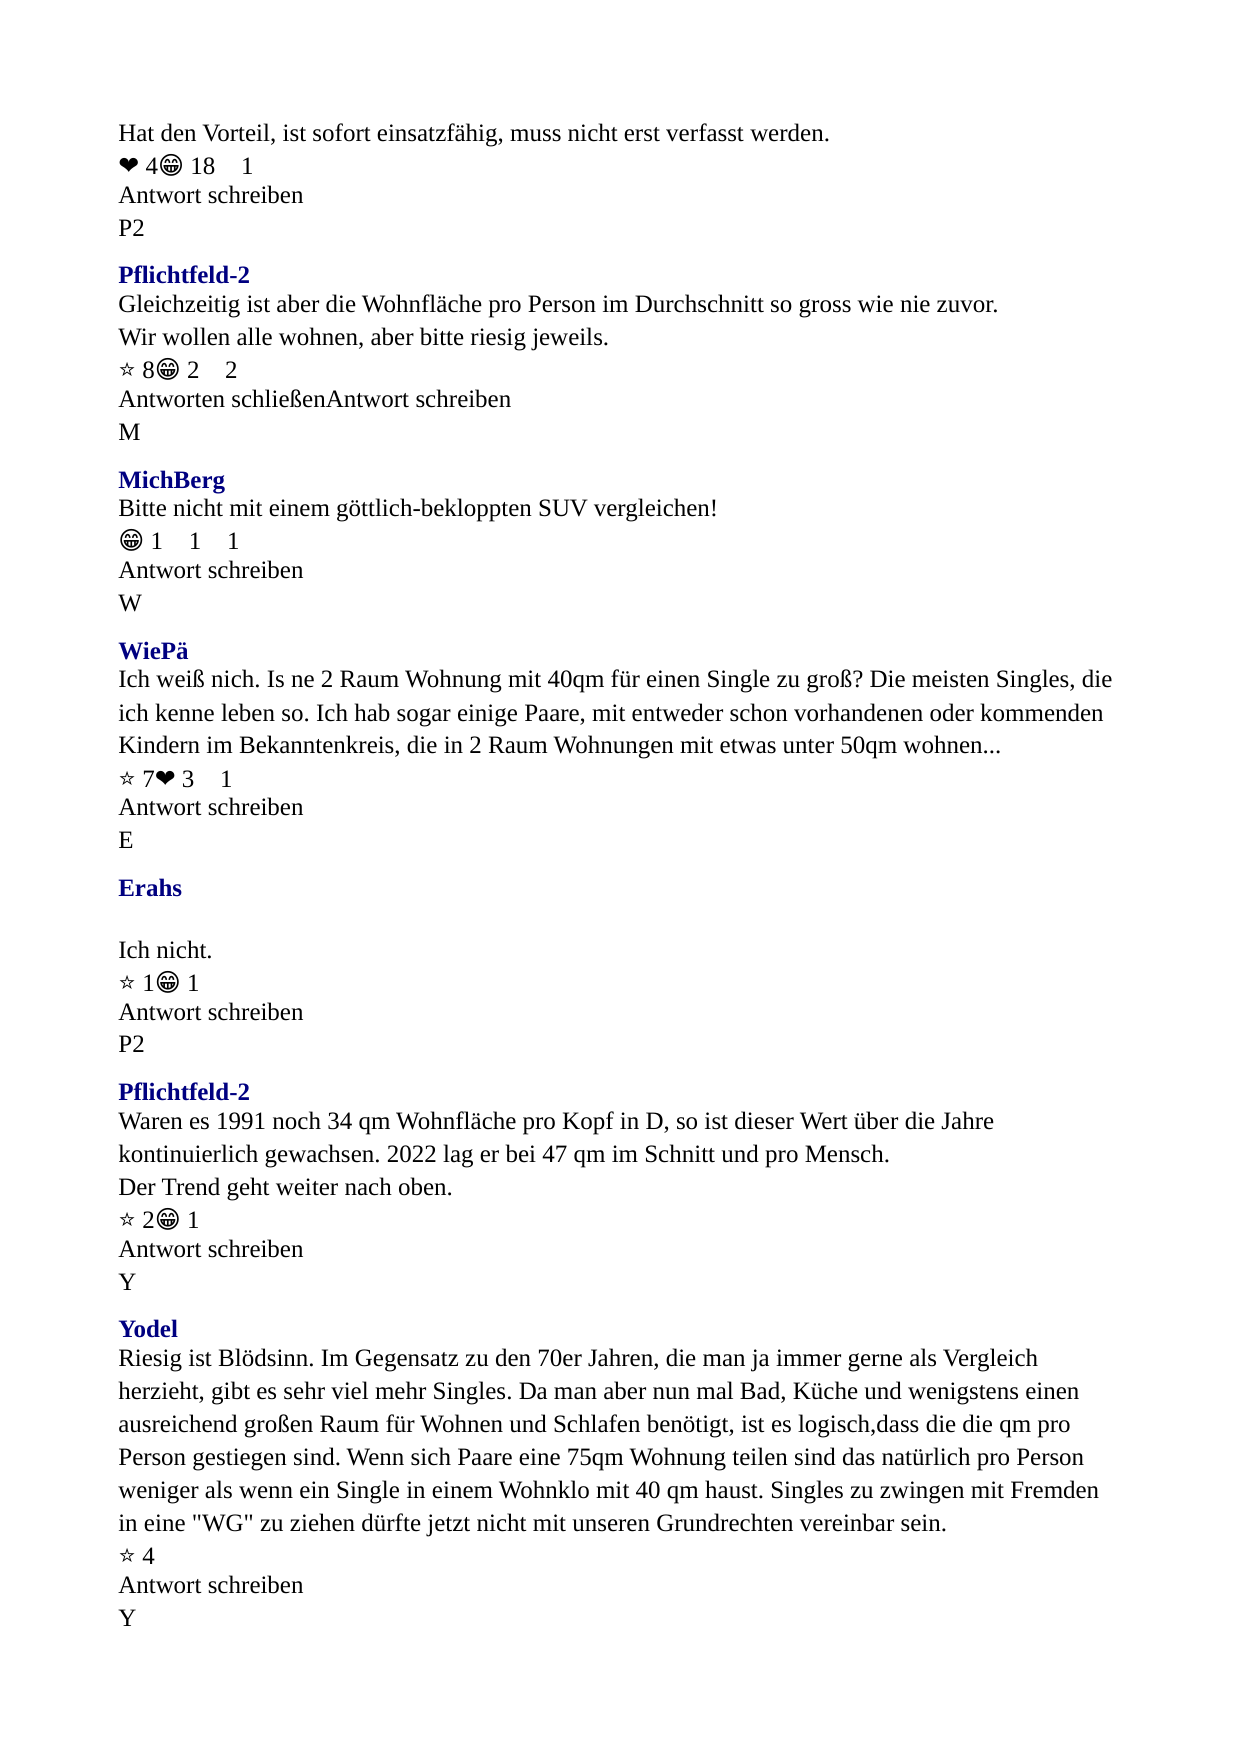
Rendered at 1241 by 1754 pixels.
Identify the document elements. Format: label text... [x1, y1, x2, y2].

subtitle MichBerg [118, 465, 1122, 493]
text Bitte nicht mit einem göttlich-bekloppten SUV vergleichen! [118, 493, 1122, 522]
text ⭐️ 4 [118, 1541, 1122, 1570]
subtitle Pflichtfeld-2 [118, 1077, 1122, 1106]
text Hat den Vorteil, ist sofort einsatzfähig, muss nicht erst verfasst werden. [118, 118, 1122, 147]
text Antwort schreiben [118, 1570, 1122, 1599]
text Ich nicht. [118, 935, 1122, 963]
text Y [118, 1603, 1122, 1632]
subtitle Erahs [118, 873, 1122, 902]
text Riesig ist Blödsinn. Im Gegensatz zu den 70er Jahren, die man ja immer gerne als Vergleich herzieht, gibt es sehr viel mehr Singles. Da man aber nun mal Bad, Küche und wenigstens einen ausreichend großen Raum für Wohnen und Schlafen benötigt, ist es logisch,dass die die qm pro Person gestiegen sind. Wenn sich Paare eine 75qm Wohnung teilen sind das natürlich pro Person weniger als wenn ein Single in einem Wohnklo mit 40 qm haust. Singles zu zwingen mit Fremden in eine "WG" zu ziehen dürfte jetzt nicht mit unseren Grundrechten vereinbar sein. [118, 1343, 1122, 1537]
text Ich weiß nich. Is ne 2 Raum Wohnung mit 40qm für einen Single zu groß? Die meisten Singles, die ich kenne leben so. Ich hab sogar einige Paare, mit entweder schon vorhandenen oder kommenden Kindern im Bekanntenkreis, die in 2 Raum Wohnungen mit etwas unter 50qm wohnen... [118, 664, 1122, 759]
subtitle Yodel [118, 1314, 1122, 1343]
subtitle WiePä [118, 636, 1122, 664]
text ⭐️ 2😁 1 [118, 1205, 1122, 1234]
text ⭐️ 8😁 2🤨 2 [118, 355, 1122, 384]
text Antwort schreiben [118, 180, 1122, 209]
text P2 [118, 213, 1122, 242]
text Y [118, 1267, 1122, 1296]
subtitle Pflichtfeld-2 [118, 261, 1122, 289]
text ⭐️ 1😁 1 [118, 968, 1122, 997]
text Antwort schreiben [118, 997, 1122, 1025]
text Antworten schließenAntwort schreiben [118, 384, 1122, 413]
text E [118, 825, 1122, 854]
text Waren es 1991 noch 34 qm Wohnfläche pro Kopf in D, so ist dieser Wert über die Jahre kontinuierlich gewachsen. 2022 lag er bei 47 qm im Schnitt und pro Mensch. [118, 1106, 1122, 1168]
text M [118, 417, 1122, 446]
text Antwort schreiben [118, 555, 1122, 584]
text Antwort schreiben [118, 1234, 1122, 1262]
text Gleichzeitig ist aber die Wohnfläche pro Person im Durchschnitt so gross wie nie zuvor. [118, 289, 1122, 318]
text W [118, 588, 1122, 617]
text P2 [118, 1029, 1122, 1058]
text Antwort schreiben [118, 792, 1122, 821]
text 😁 1🙁 1🤨 1 [118, 526, 1122, 555]
text ❤️ 4😁 18🤨 1 [118, 151, 1122, 180]
text Wir wollen alle wohnen, aber bitte riesig jeweils. [118, 322, 1122, 351]
text Der Trend geht weiter nach oben. [118, 1172, 1122, 1201]
text ⭐️ 7❤️ 3🤨 1 [118, 764, 1122, 792]
